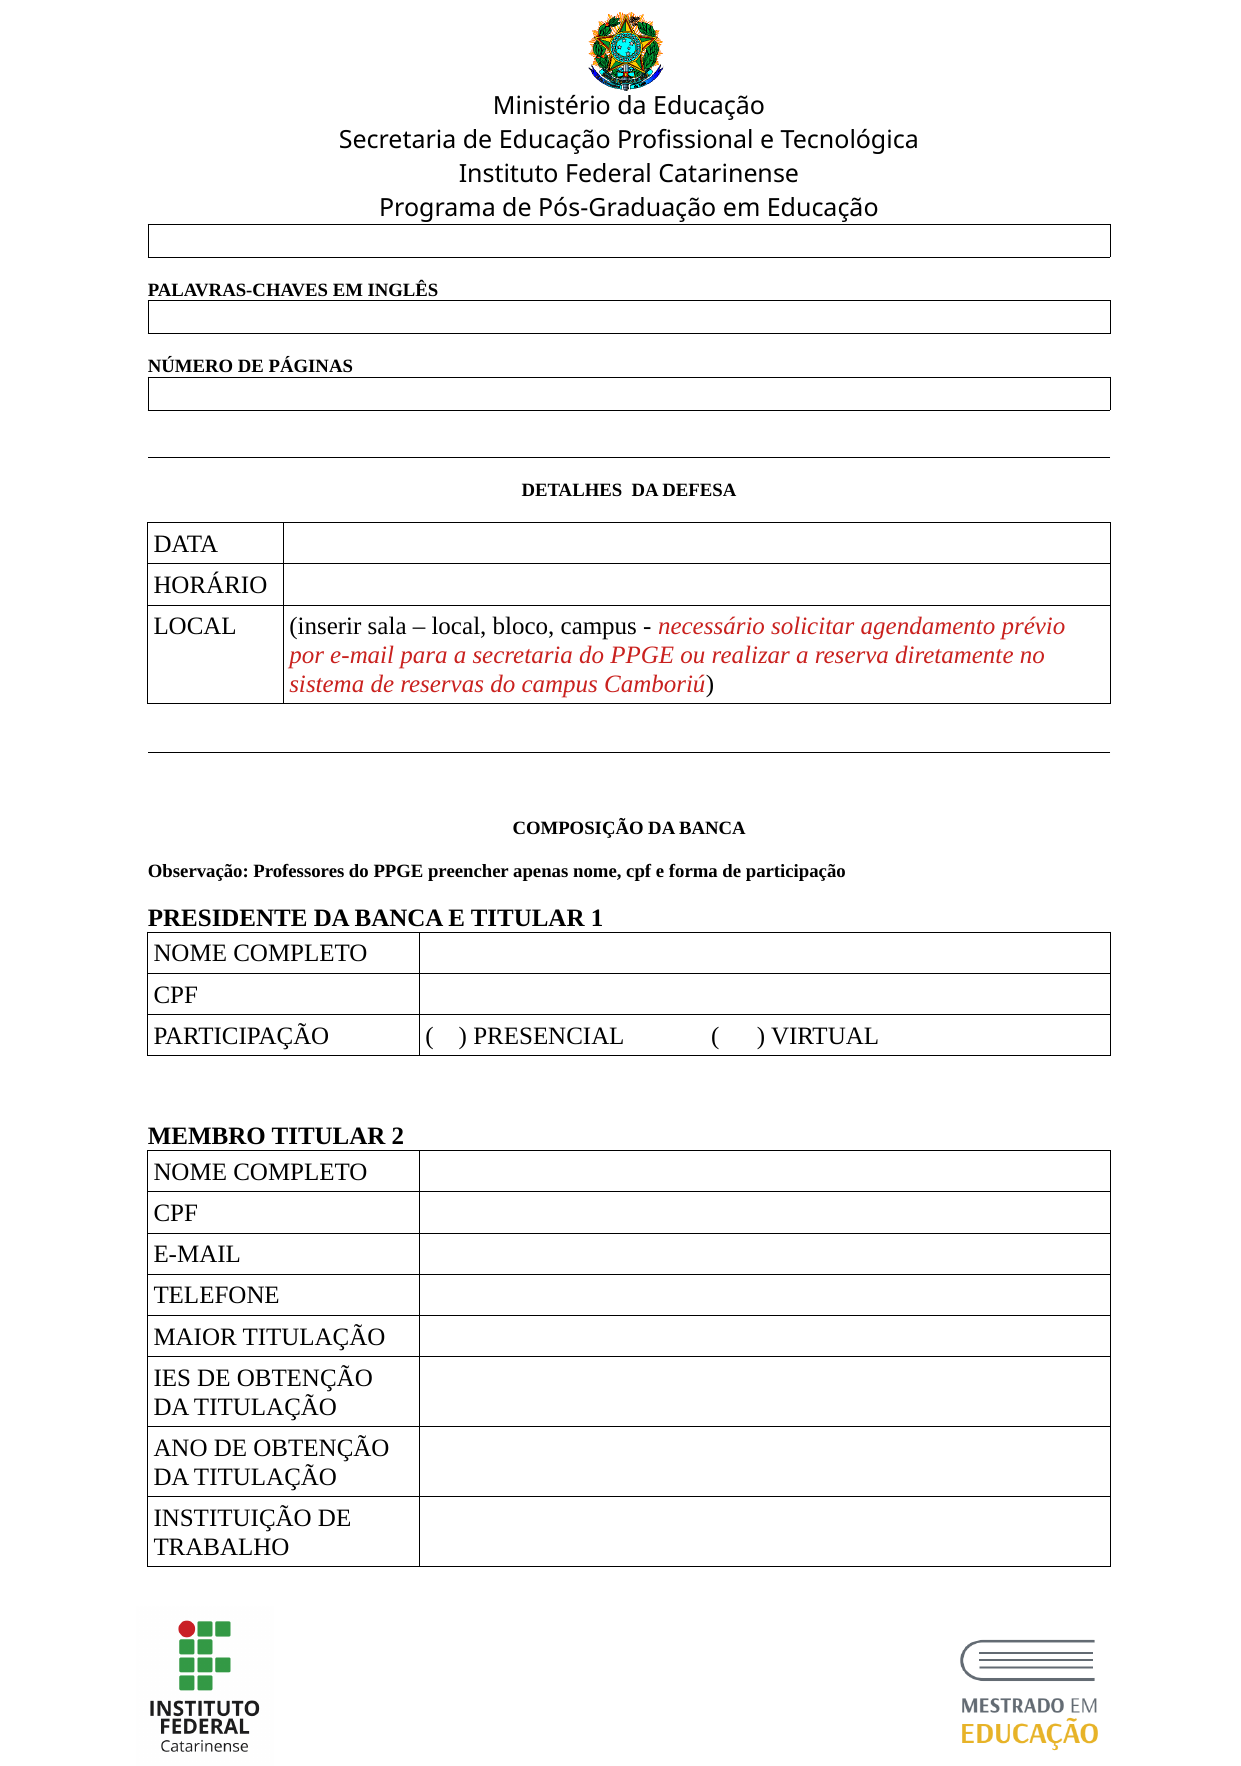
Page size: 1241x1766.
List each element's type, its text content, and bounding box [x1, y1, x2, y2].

table_header [420, 933, 1110, 973]
table_cell [420, 1316, 1110, 1356]
table_cell IES DE OBTENÇÃO DA TITULAÇÃO [148, 1357, 419, 1426]
text PRESIDENTE DA BANCA E TITULAR 1 [148, 903, 1110, 932]
picture [135, 1606, 274, 1766]
text COMPOSIÇÃO DA BANCA [148, 817, 1110, 838]
table_cell CPF [148, 974, 419, 1014]
table_cell INSTITUIÇÃO DE TRABALHO [148, 1497, 419, 1566]
text DETALHES DA DEFESA [148, 479, 1110, 501]
table_header NOME COMPLETO [148, 933, 419, 973]
table_header [149, 301, 1110, 333]
table_cell LOCAL [148, 606, 283, 703]
picture [920, 1615, 1119, 1755]
table_cell [420, 1275, 1110, 1315]
table_cell [420, 974, 1110, 1014]
table_cell ANO DE OBTENÇÃO DA TITULAÇÃO [148, 1427, 419, 1496]
picture [588, 12, 664, 91]
table_cell PARTICIPAÇÃO [148, 1015, 419, 1055]
table_header [284, 523, 1110, 563]
table_cell [420, 1234, 1110, 1274]
table_cell HORÁRIO [148, 564, 283, 604]
text Observação: Professores do PPGE preencher apenas nome, cpf e forma de participação [148, 860, 1110, 881]
table_cell MAIOR TITULAÇÃO [148, 1316, 419, 1356]
text NÚMERO DE PÁGINAS [148, 355, 1110, 377]
text MEMBRO TITULAR 2 [148, 1121, 1110, 1150]
table_header NOME COMPLETO [148, 1151, 419, 1191]
table_cell CPF [148, 1192, 419, 1232]
table_cell ( ) PRESENCIAL ( ) VIRTUAL [420, 1015, 1110, 1055]
table_cell [420, 1357, 1110, 1426]
table_cell (inserir sala – local, bloco, campus - necessário solicitar agendamento prévio por e-mail para a secretaria do PPGE ou realizar a reserva diretamente no sistema de reservas do campus Camboriú) [284, 606, 1110, 703]
table_header DATA [148, 523, 283, 563]
table_cell [420, 1192, 1110, 1232]
table_cell E-MAIL [148, 1234, 419, 1274]
table_cell [420, 1497, 1110, 1566]
table_header [149, 378, 1110, 410]
table_header [420, 1151, 1110, 1191]
text PALAVRAS-CHAVES EM INGLÊS [148, 279, 1110, 300]
table_cell [284, 564, 1110, 604]
table_cell [420, 1427, 1110, 1496]
table_cell TELEFONE [148, 1275, 419, 1315]
table_header [149, 225, 1110, 257]
